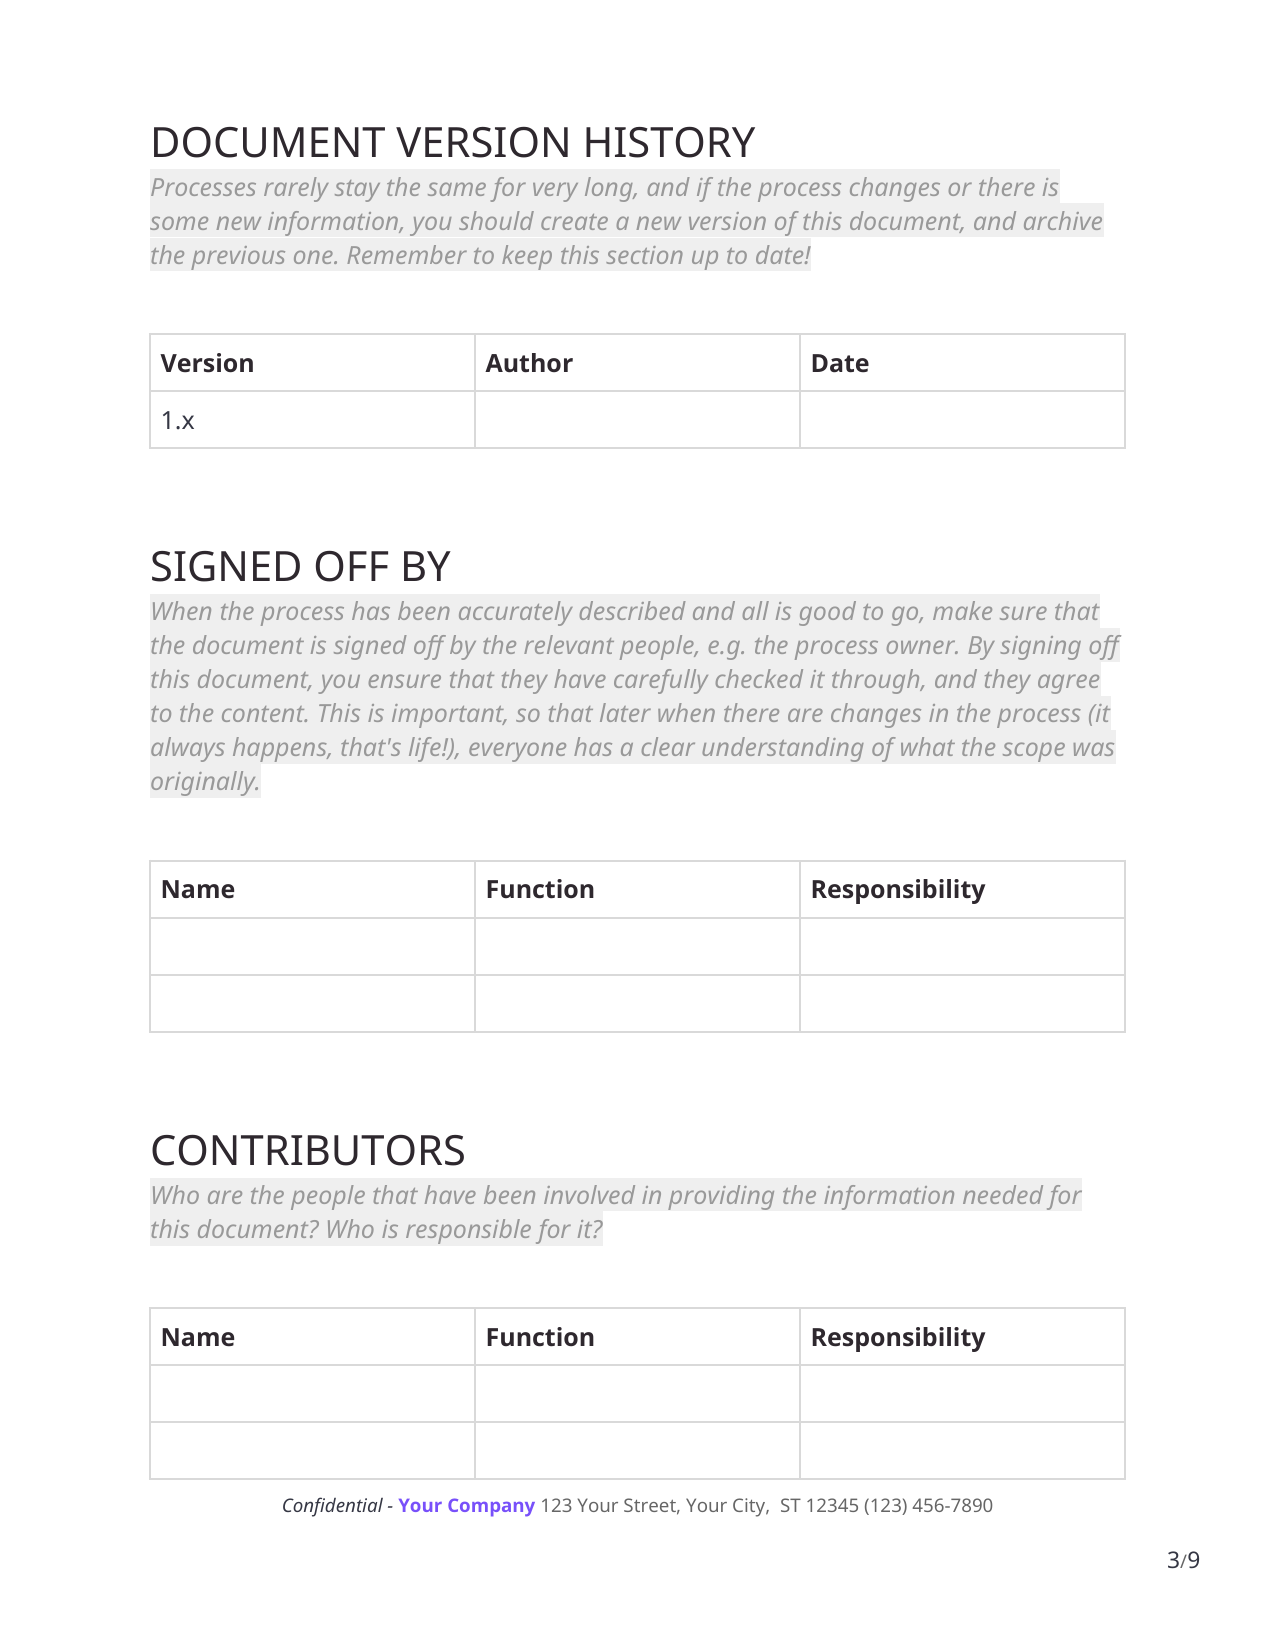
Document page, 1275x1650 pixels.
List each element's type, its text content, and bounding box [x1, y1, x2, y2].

table_cell 1.x [151, 392, 474, 447]
table_cell [476, 919, 799, 973]
table_header Version [151, 335, 474, 390]
table_cell [801, 1366, 1124, 1421]
table_header Responsibility [801, 1309, 1124, 1364]
table_cell [151, 1366, 474, 1421]
table_header Date [801, 335, 1124, 390]
subtitle Processes rarely stay the same for very long, and if the process changes or there is some new information, you should create a new version of this document, and archive the previous one. Remember to keep this section up to date! [150, 169, 1125, 271]
table_header Function [476, 1309, 799, 1364]
table_header Author [476, 335, 799, 390]
table_cell [801, 919, 1124, 973]
table_cell [476, 1423, 799, 1478]
subtitle DOCUMENT VERSION HISTORY [150, 112, 1125, 169]
table_cell [151, 919, 474, 973]
table_header Function [476, 862, 799, 917]
table_cell [801, 976, 1124, 1031]
table_cell [476, 1366, 799, 1421]
subtitle CONTRIBUTORS [150, 1121, 1125, 1177]
table_cell [151, 1423, 474, 1478]
table_cell [476, 976, 799, 1031]
table_cell [476, 392, 799, 447]
subtitle SIGNED OFF BY [150, 537, 1125, 594]
table_header Name [151, 1309, 474, 1364]
subtitle When the process has been accurately described and all is good to go, make sure that the document is signed off by the relevant people, e.g. the process owner. By signing off this document, you ensure that they have carefully checked it through, and they agree to the content. This is important, so that later when there are changes in the process (it always happens, that's life!), everyone has a clear understanding of what the scope was originally. [261, 594, 1125, 798]
table_cell [801, 392, 1124, 447]
table_cell [151, 976, 474, 1031]
table_cell [801, 1423, 1124, 1478]
subtitle Who are the people that have been involved in providing the information needed for this document? Who is responsible for it? [150, 1177, 1125, 1246]
table_header Responsibility [801, 862, 1124, 917]
table_header Name [151, 862, 474, 917]
